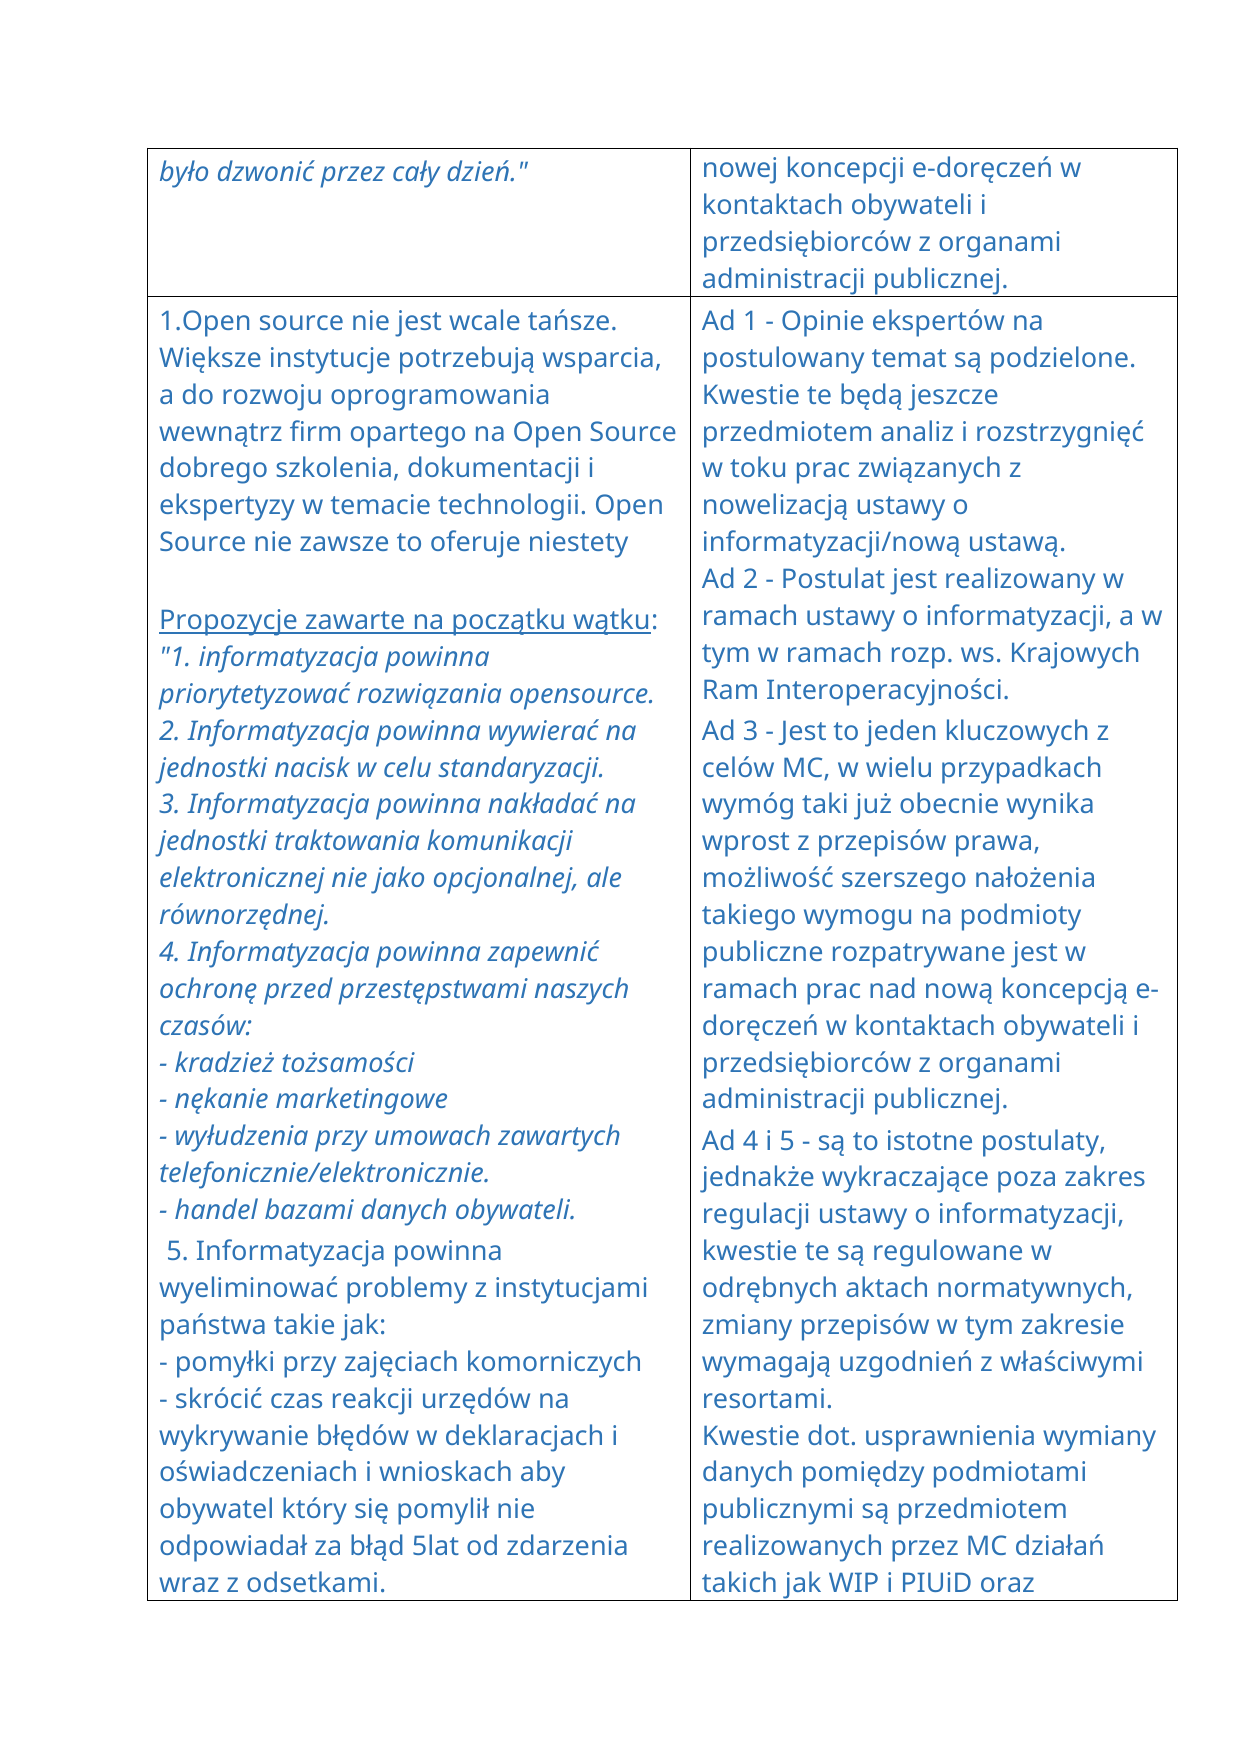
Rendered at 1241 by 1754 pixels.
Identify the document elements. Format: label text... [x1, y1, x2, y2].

table_cell nowej koncepcji e-doręczeń w kontaktach obywateli i przedsiębiorców z organami administracji publicznej. [691, 149, 1177, 296]
table_cell 1.Open source nie jest wcale tańsze. Większe instytucje potrzebują wsparcia, a do rozwoju oprogramowania wewnątrz firm opartego na Open Source dobrego szkolenia, dokumentacji i ekspertyzy w temacie technologii. Open Source nie zawsze to oferuje niestety Propozycje zawarte na początku wątku: "1. informatyzacja powinna priorytetyzować rozwiązania opensource. 2. Informatyzacja powinna wywierać na jednostki nacisk w celu standaryzacji. 3. Informatyzacja powinna nakładać na jednostki traktowania komunikacji elektronicznej nie jako opcjonalnej, ale równorzędnej. 4. Informatyzacja powinna zapewnić ochronę przed przestępstwami naszych czasów: - kradzież tożsamości - nękanie marketingowe - wyłudzenia przy umowach zawartych telefonicznie/elektronicznie. - handel bazami danych obywateli. 5. Informatyzacja powinna wyeliminować problemy z instytucjami państwa takie jak: - pomyłki przy zajęciach komorniczych - skrócić czas reakcji urzędów na wykrywanie błędów w deklaracjach i oświadczeniach i wnioskach aby obywatel który się pomylił nie odpowiadał za błąd 5lat od zdarzenia wraz z odsetkami. [148, 297, 690, 1600]
table_cell było dzwonić przez cały dzień." [148, 149, 690, 296]
table_cell Ad 1 - Opinie ekspertów na postulowany temat są podzielone. Kwestie te będą jeszcze przedmiotem analiz i rozstrzygnięć w toku prac związanych z nowelizacją ustawy o informatyzacji/nową ustawą. Ad 2 - Postulat jest realizowany w ramach ustawy o informatyzacji, a w tym w ramach rozp. ws. Krajowych Ram Interoperacyjności. Ad 3 - Jest to jeden kluczowych z celów MC, w wielu przypadkach wymóg taki już obecnie wynika wprost z przepisów prawa, możliwość szerszego nałożenia takiego wymogu na podmioty publiczne rozpatrywane jest w ramach prac nad nową koncepcją e-doręczeń w kontaktach obywateli i przedsiębiorców z organami administracji publicznej. Ad 4 i 5 - są to istotne postulaty, jednakże wykraczające poza zakres regulacji ustawy o informatyzacji, kwestie te są regulowane w odrębnych aktach normatywnych, zmiany przepisów w tym zakresie wymagają uzgodnień z właściwymi resortami. Kwestie dot. usprawnienia wymiany danych pomiędzy podmiotami publicznymi są przedmiotem realizowanych przez MC działań takich jak WIP i PIUiD oraz [691, 297, 1177, 1600]
